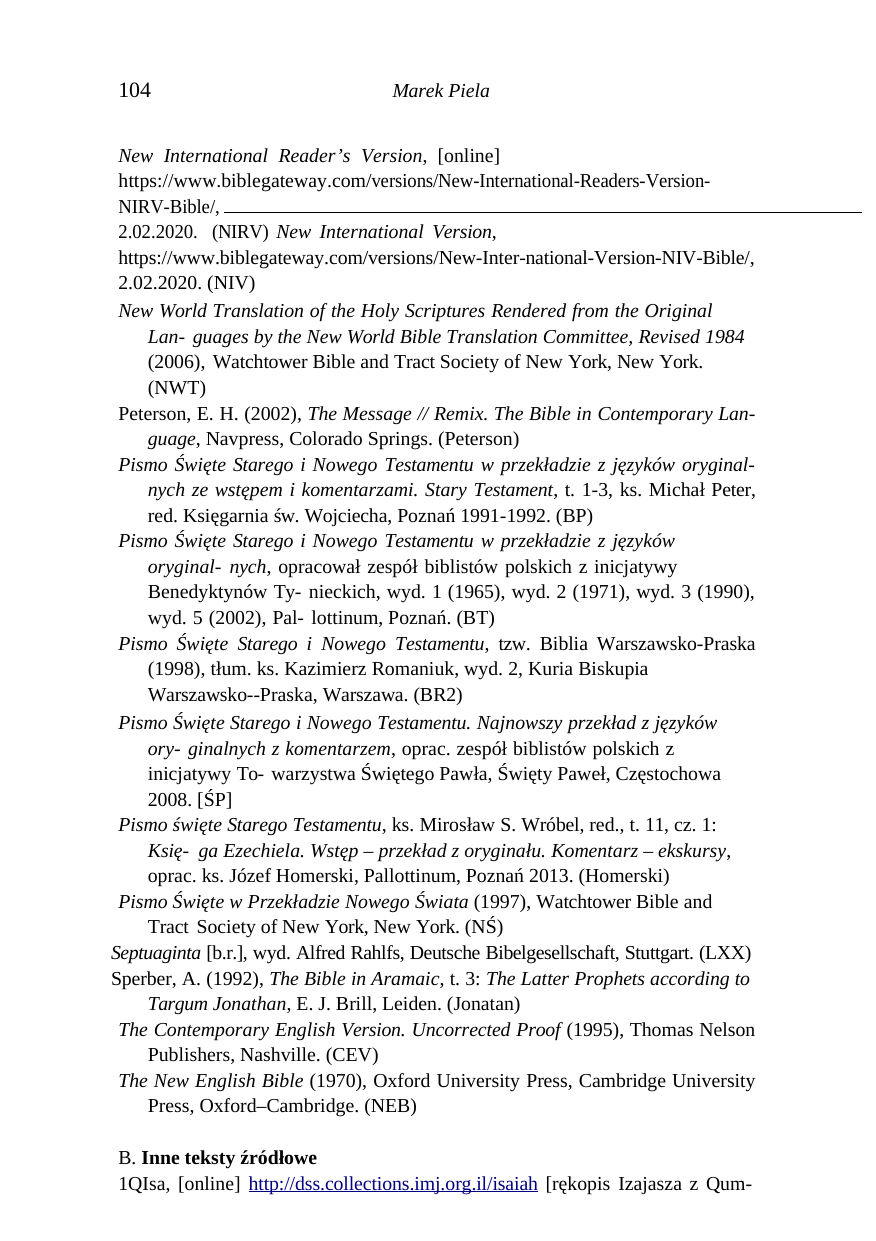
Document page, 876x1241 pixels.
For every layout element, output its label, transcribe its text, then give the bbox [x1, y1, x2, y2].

text Targum Jonathan, E. J. Brill, Leiden. (Jonatan) [148, 992, 769, 1015]
text Pismo Święte Starego i Nowego Testamentu. Najnowszy przekład z języków ory- ginalnych z komentarzem, oprac. zespół biblistów polskich z inicjatywy To- warzystwa Świętego Pawła, Święty Paweł, Częstochowa 2008. [ŚP] [118, 711, 757, 810]
text Pismo Święte Starego i Nowego Testamentu, tzw. Biblia Warszawsko-Praska (1998), tłum. ks. Kazimierz Romaniuk, wyd. 2, Kuria Biskupia Warszawsko--Praska, Warszawa. (BR2) [118, 632, 757, 706]
text 1QIsa, [online] http://dss.collections.imj.org.il/isaiah [rękopis Izajasza z Qum- [118, 1171, 757, 1194]
text Pismo święte Starego Testamentu, ks. Mirosław S. Wróbel, red., t. 11, cz. 1: Księ- ga Ezechiela. Wstęp – przekład z oryginału. Komentarz – ekskursy, oprac. ks. Józef Homerski, Pallottinum, Poznań 2013. (Homerski) [118, 813, 757, 887]
text Pismo Święte Starego i Nowego Testamentu w przekładzie z języków oryginal- nych ze wstępem i komentarzami. Stary Testament, t. 1-3, ks. Michał Peter, red. Księgarnia św. Wojciecha, Poznań 1991-1992. (BP) [118, 453, 757, 527]
text The New English Bible (1970), Oxford University Press, Cambridge University Press, Oxford–Cambridge. (NEB) [118, 1069, 757, 1117]
text Pismo Święte w Przekładzie Nowego Świata (1997), Watchtower Bible and Tract Society of New York, New York. (NŚ) [118, 890, 757, 938]
text Peterson, E. H. (2002), The Message // Remix. The Bible in Contemporary Lan- guage, Navpress, Colorado Springs. (Peterson) [118, 402, 757, 450]
list Inne teksty źródłowe [118, 1146, 769, 1169]
text Pismo Święte Starego i Nowego Testamentu w przekładzie z języków oryginal- nych, opracował zespół biblistów polskich z inicjatywy Benedyktynów Ty- nieckich, wyd. 1 (1965), wyd. 2 (1971), wyd. 3 (1990), wyd. 5 (2002), Pal- lottinum, Poznań. (BT) [118, 529, 757, 629]
text New International Reader’s Version, [online] https://www.biblegateway.com/versions/New-International-Readers-Version-NIRV-Bible/, 2.02.2020. (NIRV) New International Version, https://www.biblegateway.com/versions/New-Inter-national-Version-NIV-Bible/, 2.02.2020. (NIV) [118, 143, 757, 294]
text The Contemporary English Version. Uncorrected Proof (1995), Thomas Nelson Publishers, Nashville. (CEV) [118, 1018, 757, 1066]
text New World Translation of the Holy Scriptures Rendered from the Original Lan- guages by the New World Bible Translation Committee, Revised 1984 (2006), Watchtower Bible and Tract Society of New York, New York. (NWT) [118, 299, 757, 399]
text Septuaginta [b.r.], wyd. Alfred Rahlfs, Deutsche Bibelgesellschaft, Stuttgart. (LXX) Sperber, A. (1992), The Bible in Aramaic, t. 3: The Latter Prophets according to [111, 941, 757, 989]
